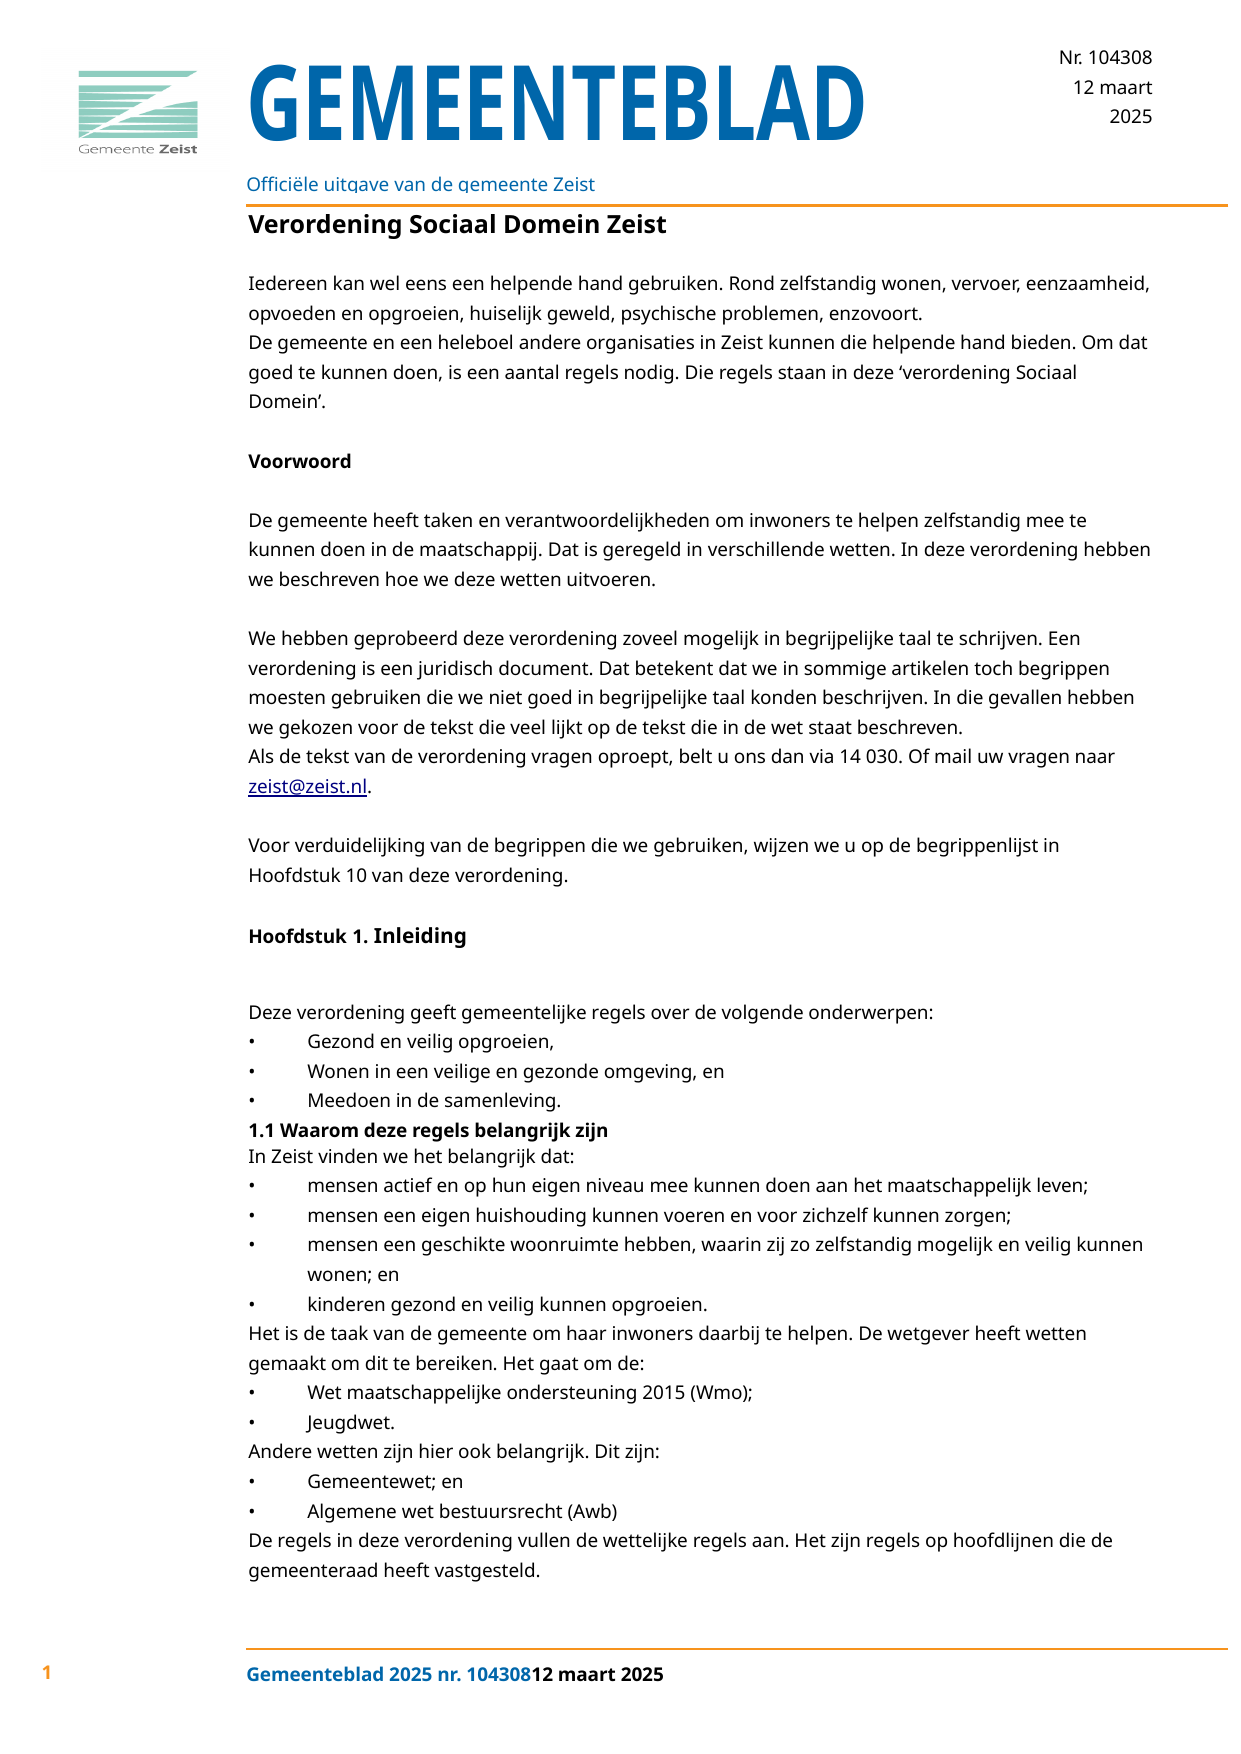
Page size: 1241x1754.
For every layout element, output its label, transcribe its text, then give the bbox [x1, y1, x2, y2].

text Als de tekst van de verordening vragen oproept, belt u ons dan via 14 030. Of mail uw vragen naar zeist@zeist.nl. [248, 744, 1152, 799]
list Gemeentewet; en [248, 1468, 1152, 1494]
list mensen een eigen huishouding kunnen voeren en voor zichzelf kunnen zorgen; [248, 1202, 1152, 1228]
picture [41, 47, 231, 172]
text Andere wetten zijn hier ook belangrijk. Dit zijn: [248, 1439, 1152, 1464]
text De regels in deze verordening vullen de wettelijke regels aan. Het zijn regels op hoofdlijnen die de gemeenteraad heeft vastgesteld. [248, 1527, 1152, 1583]
list Jeugdwet. [248, 1409, 1152, 1435]
text In Zeist vinden we het belangrijk dat: [248, 1143, 1152, 1169]
list Algemene wet bestuursrecht (Awb) [248, 1498, 1152, 1524]
text Voor verduidelijking van de begrippen die we gebruiken, wijzen we u op de begrippenlijst in Hoofdstuk 10 van deze verordening. [248, 832, 1152, 888]
list kinderen gezond en veilig kunnen opgroeien. [248, 1291, 1152, 1317]
text De gemeente en een heleboel andere organisaties in Zeist kunnen die helpende hand bieden. Om dat goed te kunnen doen, is een aantal regels nodig. Die regels staan in deze ‘verordening Sociaal Domein’. [248, 329, 1152, 414]
text Iedereen kan wel eens een helpende hand gebruiken. Rond zelfstandig wonen, vervoer, eenzaamheid, opvoeden en opgroeien, huiselijk geweld, psychische problemen, enzovoort. [248, 270, 1152, 326]
text Voorwoord [248, 448, 1152, 473]
list Meedoen in de samenleving. [248, 1088, 1152, 1113]
text Verordening Sociaal Domein Zeist [248, 207, 1152, 241]
list Wet maatschappelijke ondersteuning 2015 (Wmo); [248, 1379, 1152, 1405]
text Deze verordening geeft gemeentelijke regels over de volgende onderwerpen: [248, 999, 1152, 1024]
list Wonen in een veilige en gezonde omgeving, en [248, 1058, 1152, 1084]
text De gemeente heeft taken en verantwoordelijkheden om inwoners te helpen zelfstandig mee te kunnen doen in de maatschappij. Dat is geregeld in verschillende wetten. In deze verordening hebben we beschreven hoe we deze wetten uitvoeren. [248, 507, 1152, 592]
list Gezond en veilig opgroeien, [248, 1028, 1152, 1054]
text 1.1 Waarom deze regels belangrijk zijn [248, 1117, 1152, 1143]
text Hoofdstuk 1. Inleiding [248, 921, 1152, 949]
list mensen een geschikte woonruimte hebben, waarin zij zo zelfstandig mogelijk en veilig kunnen wonen; en [248, 1232, 1152, 1287]
text Het is de taak van de gemeente om haar inwoners daarbij te helpen. De wetgever heeft wetten gemaakt om dit te bereiken. Het gaat om de: [248, 1320, 1152, 1376]
text We hebben geprobeerd deze verordening zoveel mogelijk in begrijpelijke taal te schrijven. Een verordening is een juridisch document. Dat betekent dat we in sommige artikelen toch begrippen moesten gebruiken die we niet goed in begrijpelijke taal konden beschrijven. In die gevallen hebben we gekozen voor de tekst die veel lijkt op de tekst die in de wet staat beschreven. [248, 625, 1152, 740]
list mensen actief en op hun eigen niveau mee kunnen doen aan het maatschappelijk leven; [248, 1172, 1152, 1198]
